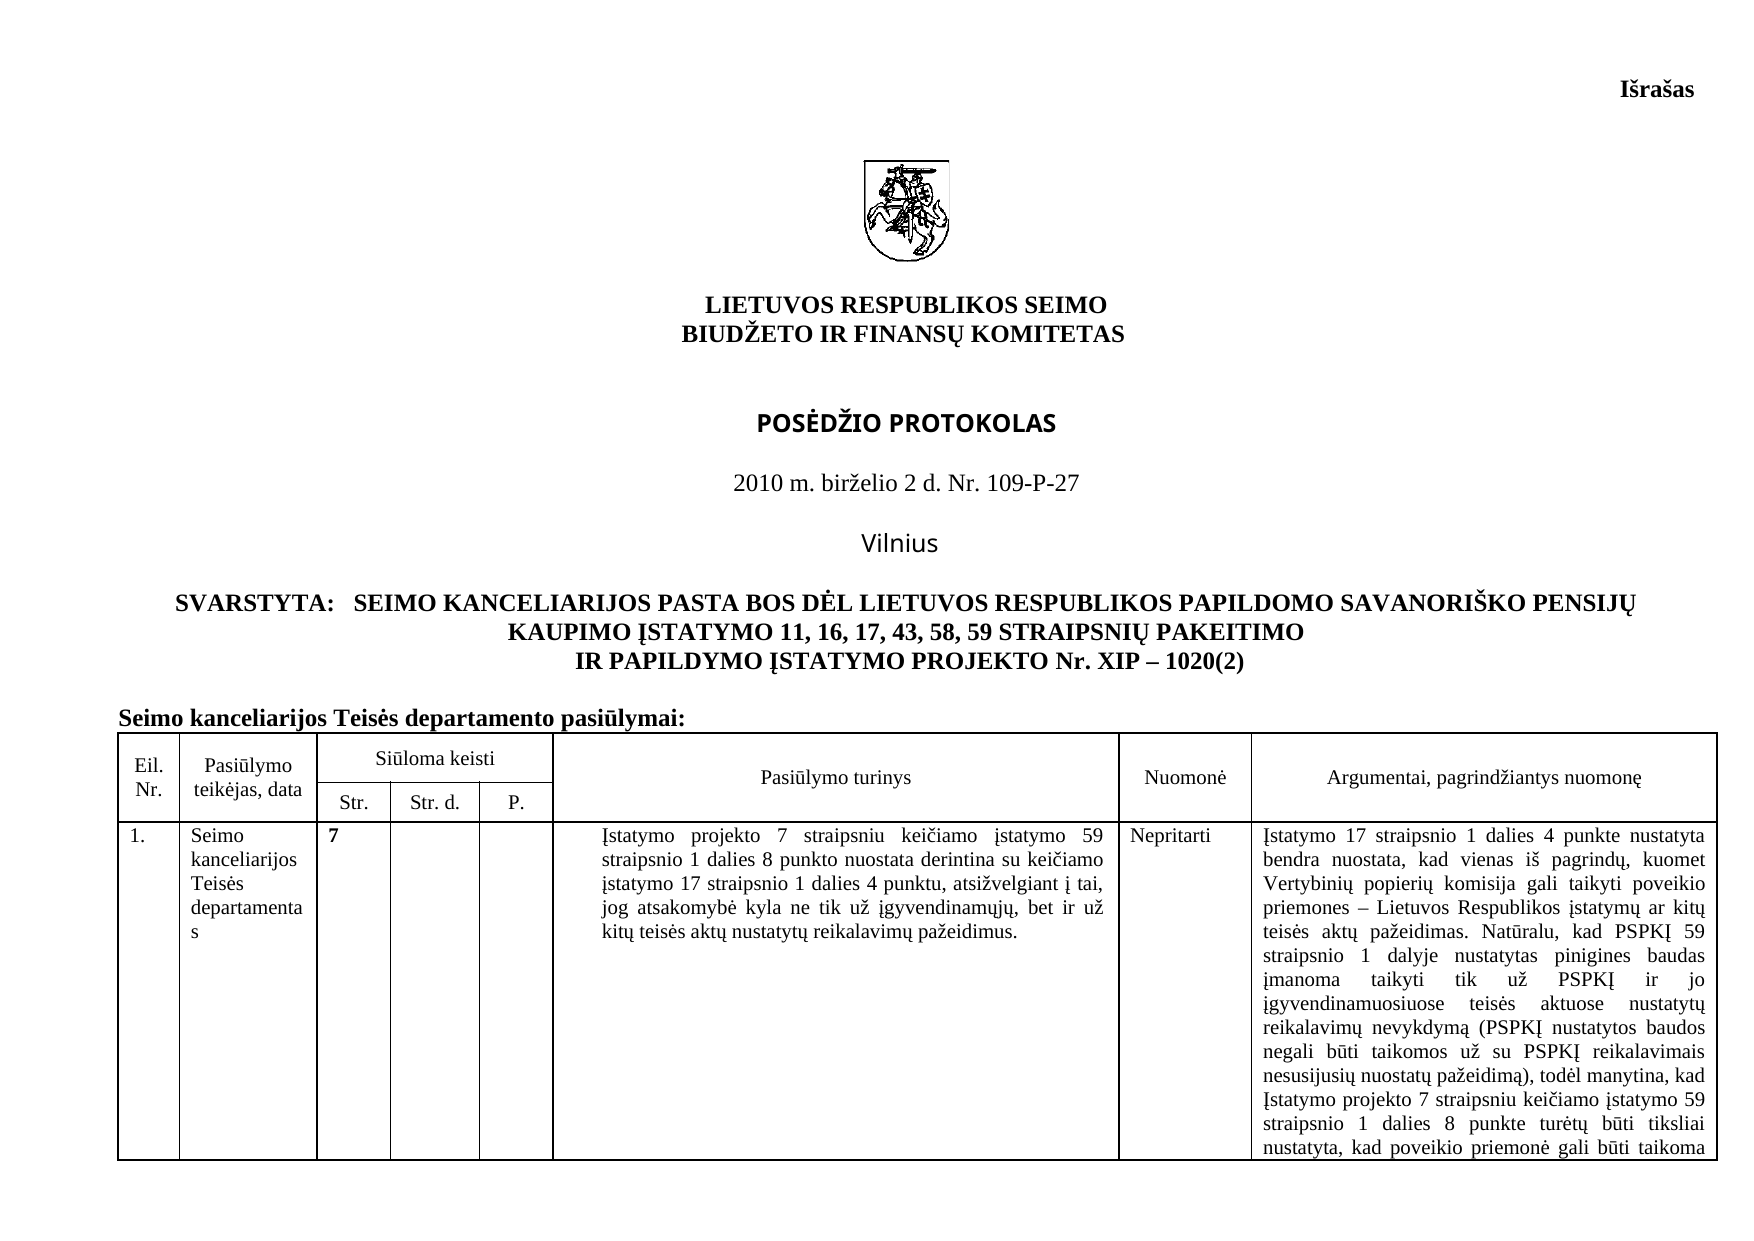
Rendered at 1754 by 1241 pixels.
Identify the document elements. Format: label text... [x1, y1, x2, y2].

table_cell 1. [119, 823, 179, 1159]
table_cell Str. [318, 783, 390, 821]
table_cell [480, 823, 552, 1159]
table_cell [391, 823, 479, 1159]
text SVARSTYTA: SEIMO KANCELIARIJOS PASTA BOS DĖL LIETUVOS RESPUBLIKOS PAPILDOMO SAVANORIŠKO PENSIJŲ KAUPIMO ĮSTATYMO 11, 16, 17, 43, 58, 59 STRAIPSNIŲ PAKEITIMO [118, 588, 1694, 646]
table_header Siūloma keisti [318, 734, 552, 781]
table_cell Nepritarti [1120, 823, 1251, 1159]
text 2010 m. birželio 2 d. Nr. 109-P-27 [118, 468, 1694, 497]
table_header Nuomonė [1120, 734, 1251, 821]
table_header Eil. Nr. [119, 734, 179, 821]
table_header Pasiūlymo teikėjas, data [180, 734, 316, 821]
table_cell 7 [318, 823, 390, 1159]
text BIUDŽETO IR FINANSŲ komitetas [118, 319, 1694, 348]
table_header Argumentai, pagrindžiantys nuomonę [1252, 734, 1716, 821]
table_cell P. [480, 783, 552, 821]
table_header Pasiūlymo turinys [554, 734, 1118, 821]
text Vilnius [118, 526, 1694, 560]
table_cell Seimo kanceliarijos Teisės departamentas [180, 823, 316, 1159]
table_cell Str. d. [391, 783, 479, 821]
text LIETUVOS RESPUBLIKOS SEIMO [118, 290, 1694, 319]
subtitle POSĖDŽIO PROTOKOLAS [118, 405, 1694, 439]
text Seimo kanceliarijos Teisės departamento pasiūlymai: [118, 703, 1694, 732]
table_cell Įstatymo 17 straipsnio 1 dalies 4 punkte nustatyta bendra nuostata, kad vienas iš pagrindų, kuomet Vertybinių popierių komisija gali taikyti poveikio priemones – Lietuvos Respublikos įstatymų ar kitų teisės aktų pažeidimas. Natūralu, kad PSPKĮ 59 straipsnio 1 dalyje nustatytas pinigines baudas įmanoma taikyti tik už PSPKĮ ir jo įgyvendinamuosiuose teisės aktuose nustatytų reikalavimų nevykdymą (PSPKĮ nustatytos baudos negali būti taikomos už su PSPKĮ reikalavimais nesusijusių nuostatų pažeidimą), todėl manytina, kad Įstatymo projekto 7 straipsniu keičiamo įstatymo 59 straipsnio 1 dalies 8 punkte turėtų būti tiksliai nustatyta, kad poveikio priemonė gali būti taikoma [1252, 823, 1716, 1159]
text Išrašas [118, 74, 1694, 103]
table_cell Įstatymo projekto 7 straipsniu keičiamo įstatymo 59 straipsnio 1 dalies 8 punkto nuostata derintina su keičiamo įstatymo 17 straipsnio 1 dalies 4 punktu, atsižvelgiant į tai, jog atsakomybė kyla ne tik už įgyvendinamųjų, bet ir už kitų teisės aktų nustatytų reikalavimų pažeidimus. [554, 823, 1118, 1159]
text IR PAPILDYMO ĮSTATYMO PROJEKTO Nr. XIP – 1020(2) [118, 646, 1694, 675]
